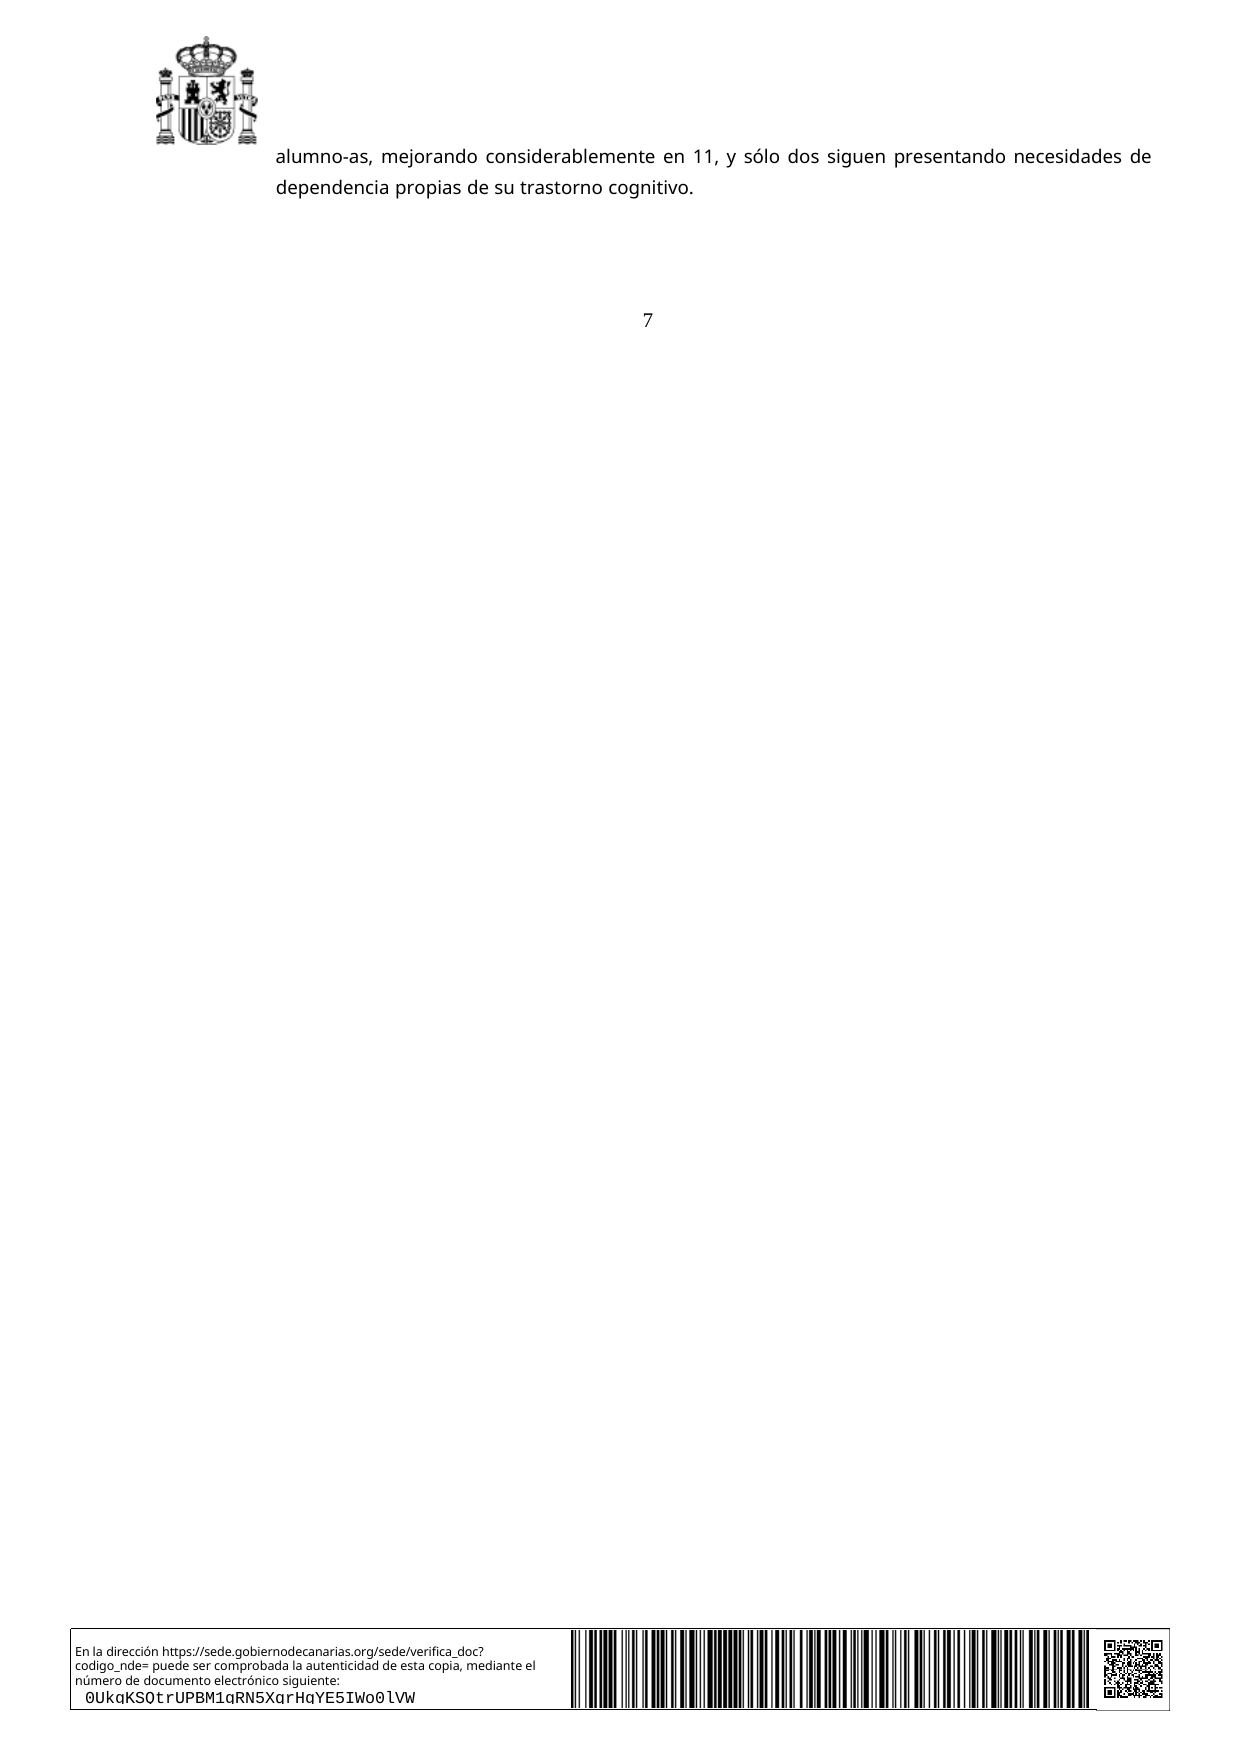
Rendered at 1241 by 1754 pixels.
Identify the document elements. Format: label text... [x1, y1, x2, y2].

picture [571, 1630, 1089, 1708]
text alumno-as, mejorando considerablemente en 11, y sólo dos siguen presentando necesidades de dependencia propias de su trastorno cognitivo. [275, 144, 1182, 200]
subtitle 7 [113, 308, 1182, 332]
picture [1096, 1628, 1170, 1711]
picture [156, 36, 258, 145]
